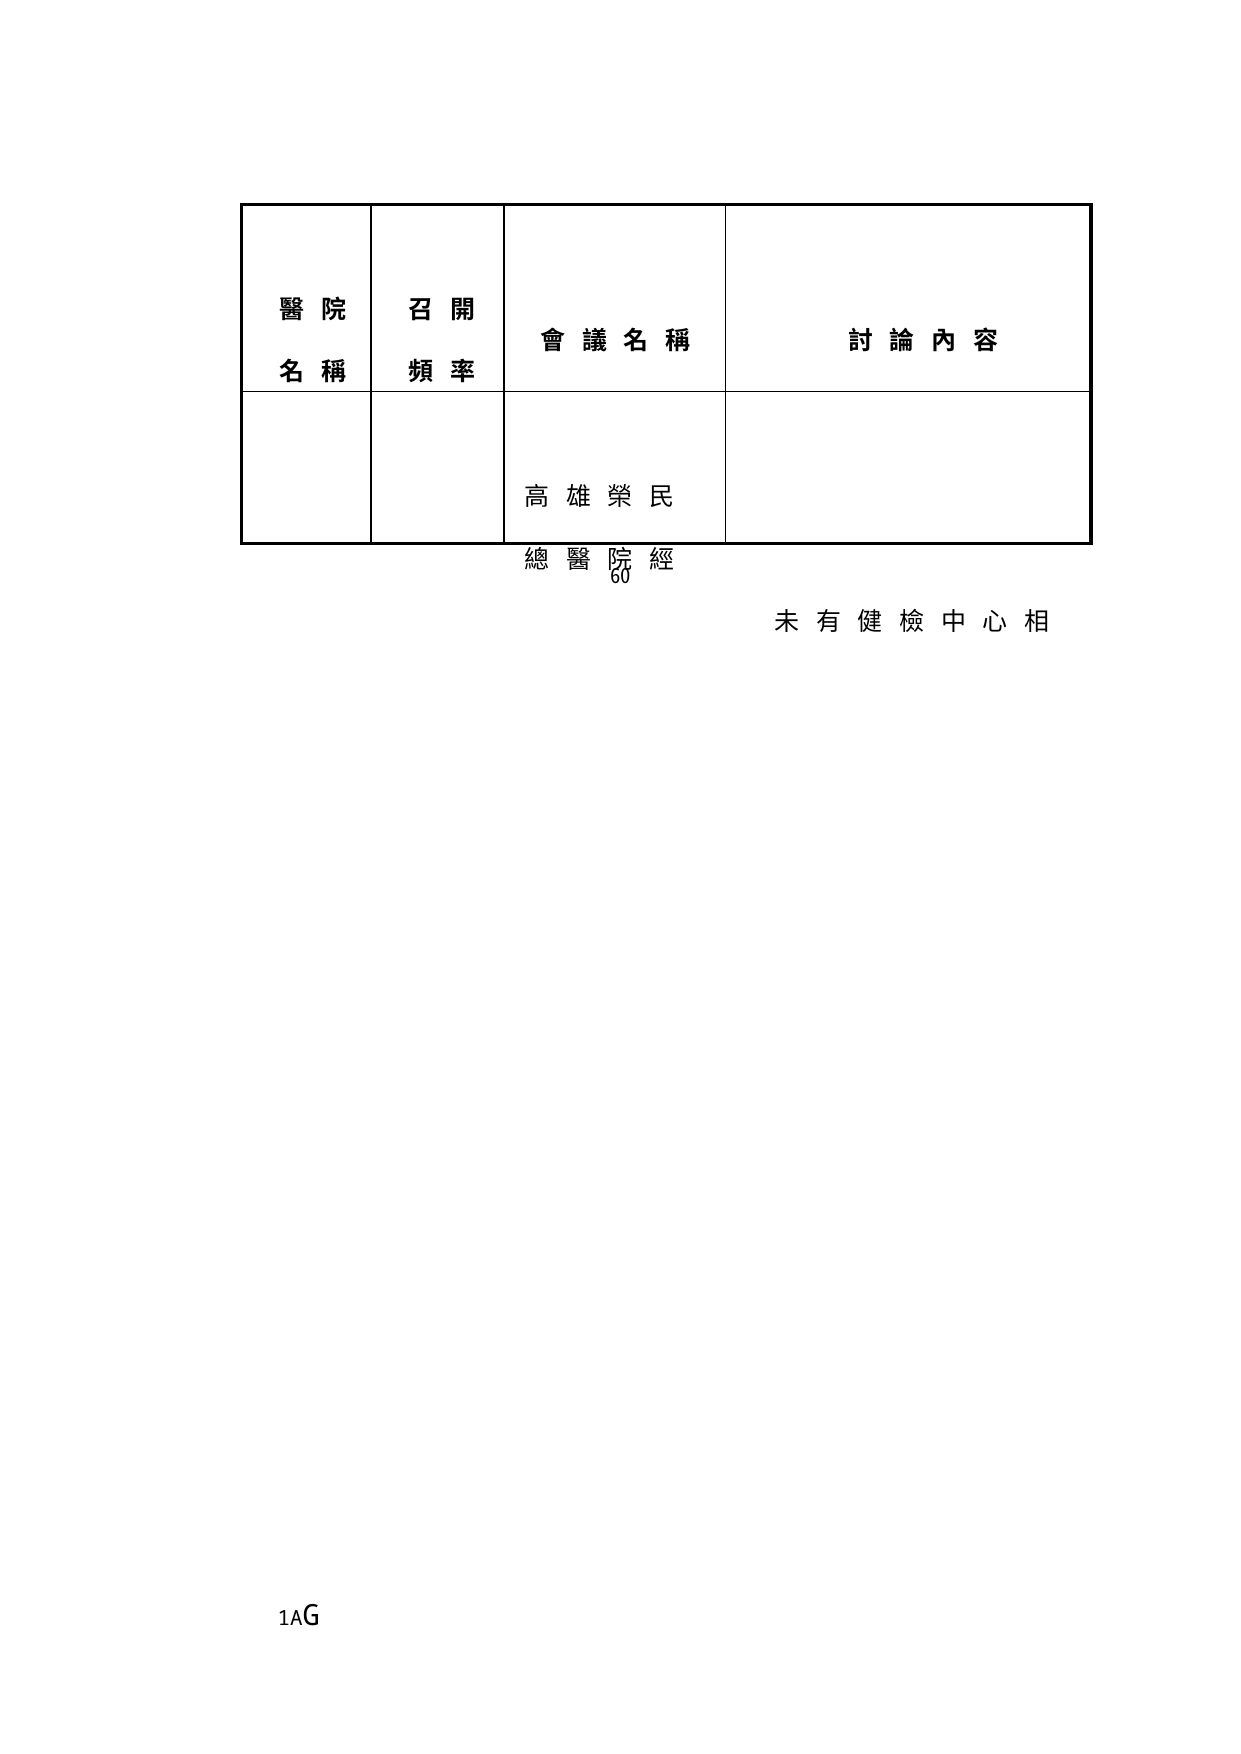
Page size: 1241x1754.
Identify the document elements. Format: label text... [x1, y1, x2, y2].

table_cell 未有健檢中心相關討論事項。 [726, 392, 1089, 542]
table_cell 高雄榮民總醫院經營管理會自費醫療暨國際醫療推動組 [505, 392, 725, 542]
table_header 醫院名稱 [243, 206, 370, 391]
table_header 討論內容 [726, 206, 1089, 391]
table_cell 每季 [372, 392, 503, 542]
table_header 會議名稱 [505, 206, 725, 391]
table_header 召開頻率 [372, 206, 503, 391]
table_cell 高雄榮民總醫院 [243, 392, 370, 542]
